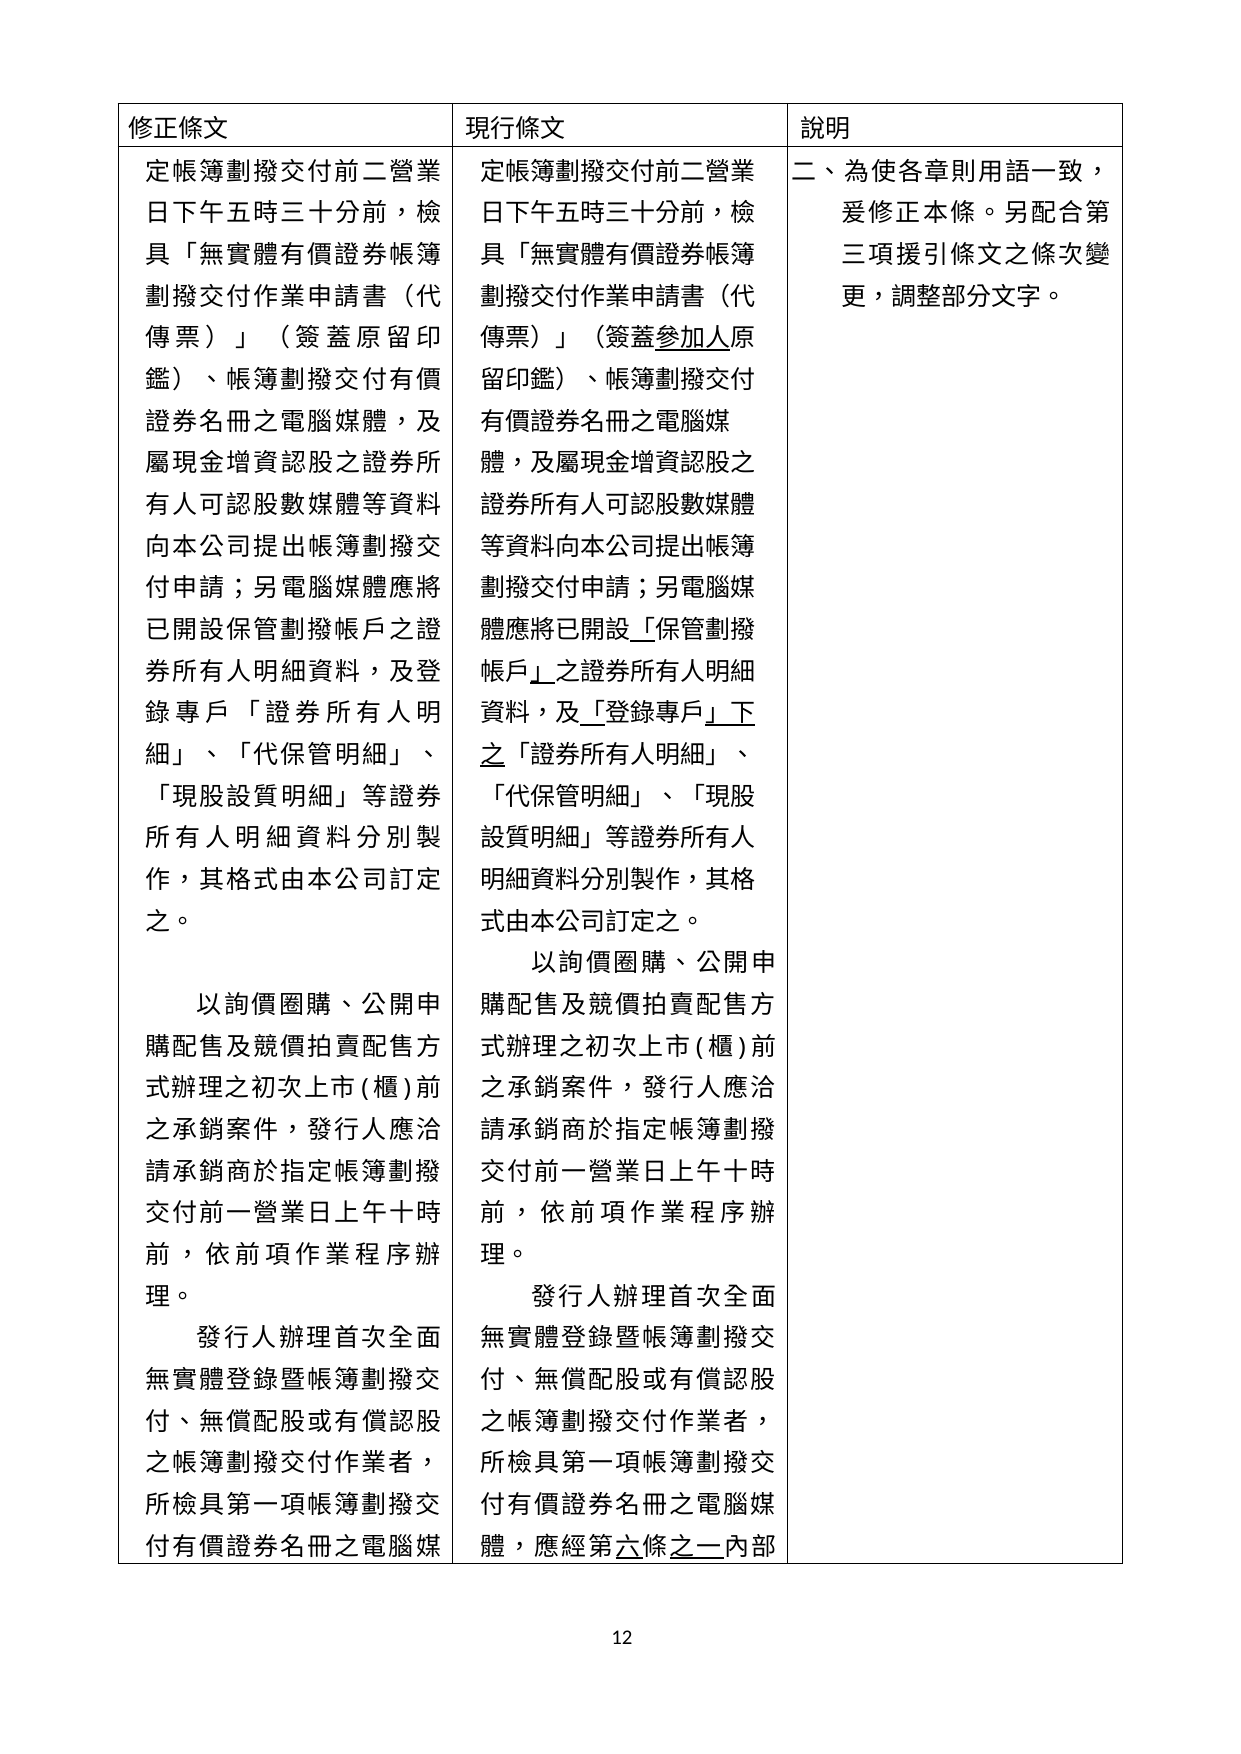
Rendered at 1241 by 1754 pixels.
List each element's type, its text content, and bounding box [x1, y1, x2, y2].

table_header 現行條文 [453, 104, 787, 146]
table_header 說明 [788, 104, 1122, 146]
table_cell 定帳簿劃撥交付前二營業日下午五時三十分前，檢具「無實體有價證券帳簿劃撥交付作業申請書（代傳票）」（簽蓋參加人原留印鑑）、帳簿劃撥交付有價證券名冊之電腦媒體，及屬現金增資認股之證券所有人可認股數媒體等資料向本公司提出帳簿劃撥交付申請；另電腦媒體應將已開設「保管劃撥帳戶」之證券所有人明細資料，及「登錄專戶」下之「證券所有人明細」、「代保管明細」、「現股設質明細」等證券所有人明細資料分別製作，其格式由本公司訂定之。 以詢價圈購、公開申購配售及競價拍賣配售方式辦理之初次上市(櫃)前之承銷案件，發行人應洽請承銷商於指定帳簿劃撥交付前一營業日上午十時前，依前項作業程序辦理。 發行人辦理首次全面無實體登錄暨帳簿劃撥交付、無償配股或有償認股之帳簿劃撥交付作業者，所檢具第一項帳簿劃撥交付有價證券名冊之電腦媒體，應經第六條之一內部 [453, 147, 787, 1563]
table_cell 二、為使各章則用語一致，爰修正本條。另配合第三項援引條文之條次變更，調整部分文字。 [788, 147, 1122, 1563]
table_header 修正條文 [119, 104, 452, 146]
table_cell 定帳簿劃撥交付前二營業日下午五時三十分前，檢具「無實體有價證券帳簿劃撥交付作業申請書（代傳票）」（簽蓋原留印鑑）、帳簿劃撥交付有價證券名冊之電腦媒體，及屬現金增資認股之證券所有人可認股數媒體等資料向本公司提出帳簿劃撥交付申請；另電腦媒體應將已開設保管劃撥帳戶之證券所有人明細資料，及登錄專戶「證券所有人明細」、「代保管明細」、「現股設質明細」等證券所有人明細資料分別製作，其格式由本公司訂定之。 以詢價圈購、公開申購配售及競價拍賣配售方式辦理之初次上市(櫃)前之承銷案件，發行人應洽請承銷商於指定帳簿劃撥交付前一營業日上午十時前，依前項作業程序辦理。 發行人辦理首次全面無實體登錄暨帳簿劃撥交付、無償配股或有償認股之帳簿劃撥交付作業者，所檢具第一項帳簿劃撥交付有價證券名冊之電腦媒 [119, 147, 452, 1563]
